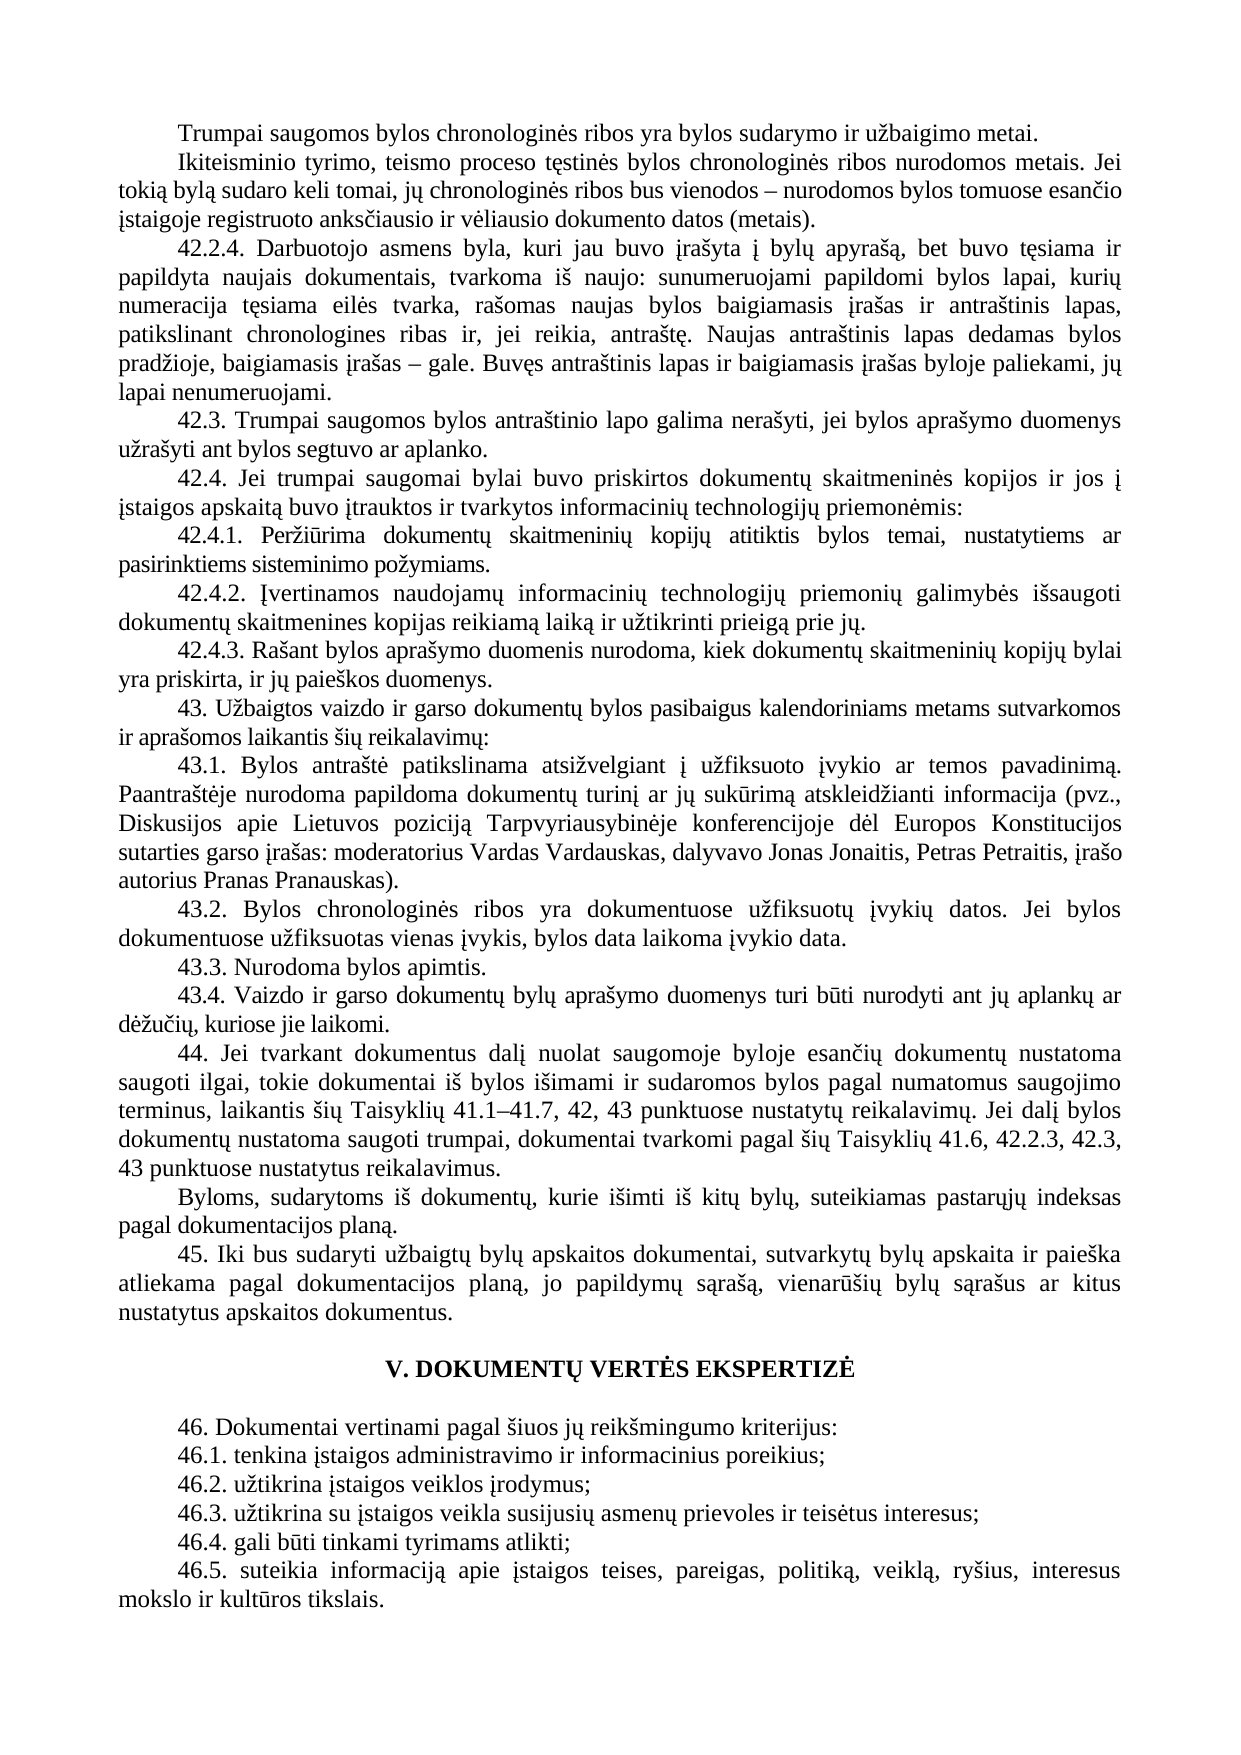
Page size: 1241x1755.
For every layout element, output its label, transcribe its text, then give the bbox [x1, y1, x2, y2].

text 42.2.4. Darbuotojo asmens byla, kuri jau buvo įrašyta į bylų apyrašą, bet buvo tęsiama ir papildyta naujais dokumentais, tvarkoma iš naujo: sunumeruojami papildomi bylos lapai, kurių numeracija tęsiama eilės tvarka, rašomas naujas bylos baigiamasis įrašas ir antraštinis lapas, patikslinant chronologines ribas ir, jei reikia, antraštę. Naujas antraštinis lapas dedamas bylos pradžioje, baigiamasis įrašas – gale. Buvęs antraštinis lapas ir baigiamasis įrašas byloje paliekami, jų lapai nenumeruojami. [118, 233, 1122, 406]
text 43.4. Vaizdo ir garso dokumentų bylų aprašymo duomenys turi būti nurodyti ant jų aplankų ar dėžučių, kuriose jie laikomi. [118, 981, 1122, 1038]
text Trumpai saugomos bylos chronologinės ribos yra bylos sudarymo ir užbaigimo metai. [118, 118, 1122, 147]
text 46.3. užtikrina su įstaigos veikla susijusių asmenų prievoles ir teisėtus interesus; [118, 1498, 1122, 1527]
text 43.1. Bylos antraštė patikslinama atsižvelgiant į užfiksuoto įvykio ar temos pavadinimą. Paantraštėje nurodoma papildoma dokumentų turinį ar jų sukūrimą atskleidžianti informacija (pvz., Diskusijos apie Lietuvos poziciją Tarpvyriausybinėje konferencijoje dėl Europos Konstitucijos sutarties garso įrašas: moderatorius Vardas Vardauskas, dalyvavo Jonas Jonaitis, Petras Petraitis, įrašo autorius Pranas Pranauskas). [118, 751, 1122, 894]
text Byloms, sudarytoms iš dokumentų, kurie išimti iš kitų bylų, suteikiamas pastarųjų indeksas pagal dokumentacijos planą. [118, 1182, 1122, 1239]
text 43. Užbaigtos vaizdo ir garso dokumentų bylos pasibaigus kalendoriniams metams sutvarkomos ir aprašomos laikantis šių reikalavimų: [118, 693, 1122, 751]
text Ikiteisminio tyrimo, teismo proceso tęstinės bylos chronologinės ribos nurodomos metais. Jei tokią bylą sudaro keli tomai, jų chronologinės ribos bus vienodos – nurodomos bylos tomuose esančio įstaigoje registruoto anksčiausio ir vėliausio dokumento datos (metais). [118, 147, 1122, 233]
text 42.4.1. Peržiūrima dokumentų skaitmeninių kopijų atitiktis bylos temai, nustatytiems ar pasirinktiems sisteminimo požymiams. [118, 521, 1122, 578]
text 46.1. tenkina įstaigos administravimo ir informacinius poreikius; [118, 1441, 1122, 1469]
text 42.4.2. Įvertinamos naudojamų informacinių technologijų priemonių galimybės išsaugoti dokumentų skaitmenines kopijas reikiamą laiką ir užtikrinti prieigą prie jų. [118, 578, 1122, 636]
text 43.3. Nurodoma bylos apimtis. [118, 952, 1122, 981]
text 46.2. užtikrina įstaigos veiklos įrodymus; [118, 1469, 1122, 1498]
text 42.4. Jei trumpai saugomai bylai buvo priskirtos dokumentų skaitmeninės kopijos ir jos į įstaigos apskaitą buvo įtrauktos ir tvarkytos informacinių technologijų priemonėmis: [118, 463, 1122, 521]
text 42.3. Trumpai saugomos bylos antraštinio lapo galima nerašyti, jei bylos aprašymo duomenys užrašyti ant bylos segtuvo ar aplanko. [118, 406, 1122, 463]
text 46.4. gali būti tinkami tyrimams atlikti; [118, 1527, 1122, 1556]
text 46.5. suteikia informaciją apie įstaigos teises, pareigas, politiką, veiklą, ryšius, interesus mokslo ir kultūros tikslais. [118, 1556, 1122, 1613]
text 42.4.3. Rašant bylos aprašymo duomenis nurodoma, kiek dokumentų skaitmeninių kopijų bylai yra priskirta, ir jų paieškos duomenys. [118, 636, 1122, 693]
text 45. Iki bus sudaryti užbaigtų bylų apskaitos dokumentai, sutvarkytų bylų apskaita ir paieška atliekama pagal dokumentacijos planą, jo papildymų sąrašą, vienarūšių bylų sąrašus ar kitus nustatytus apskaitos dokumentus. [118, 1239, 1122, 1326]
text 46. Dokumentai vertinami pagal šiuos jų reikšmingumo kriterijus: [118, 1412, 1122, 1441]
text V. DOKUMENTŲ VERTĖS EKSPERTIZĖ [118, 1354, 1122, 1383]
text 44. Jei tvarkant dokumentus dalį nuolat saugomoje byloje esančių dokumentų nustatoma saugoti ilgai, tokie dokumentai iš bylos išimami ir sudaromos bylos pagal numatomus saugojimo terminus, laikantis šių Taisyklių 41.1–41.7, 42, 43 punktuose nustatytų reikalavimų. Jei dalį bylos dokumentų nustatoma saugoti trumpai, dokumentai tvarkomi pagal šių Taisyklių 41.6, 42.2.3, 42.3, 43 punktuose nustatytus reikalavimus. [118, 1038, 1122, 1182]
text 43.2. Bylos chronologinės ribos yra dokumentuose užfiksuotų įvykių datos. Jei bylos dokumentuose užfiksuotas vienas įvykis, bylos data laikoma įvykio data. [118, 894, 1122, 952]
